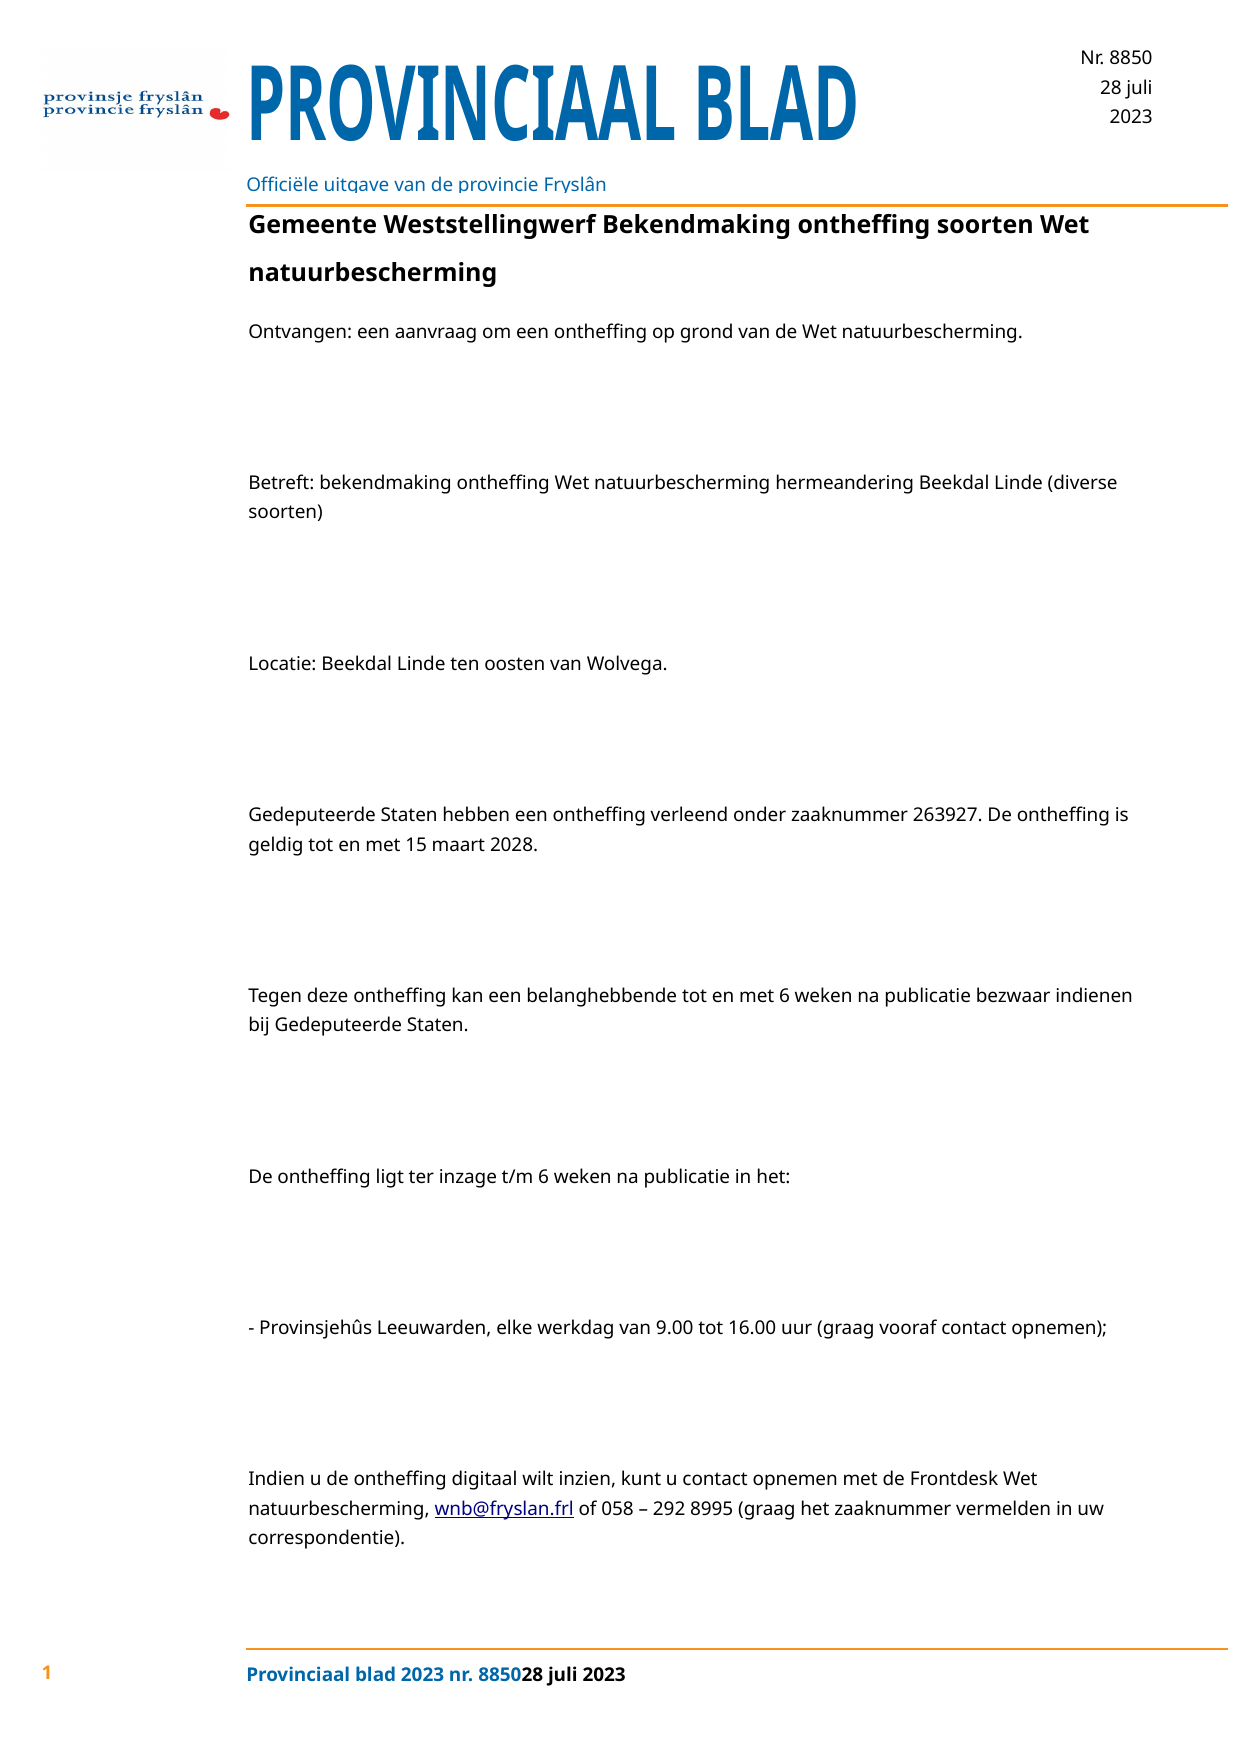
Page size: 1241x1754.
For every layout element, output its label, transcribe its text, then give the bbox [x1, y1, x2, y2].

text De ontheffing ligt ter inzage t/m 6 weken na publicatie in het: [248, 1163, 1152, 1189]
text Ontvangen: een aanvraag om een ontheffing op grond van de Wet natuurbescherming. [248, 318, 1152, 344]
text Betreft: bekendmaking ontheffing Wet natuurbescherming hermeandering Beekdal Linde (diverse soorten) [248, 469, 1152, 524]
text Tegen deze ontheffing kan een belanghebbende tot en met 6 weken na publicatie bezwaar indienen bij Gedeputeerde Staten. [248, 982, 1152, 1037]
text Locatie: Beekdal Linde ten oosten van Wolvega. [248, 650, 1152, 676]
text Indien u de ontheffing digitaal wilt inzien, kunt u contact opnemen met de Frontdesk Wet natuurbescherming, wnb@fryslan.frl of 058 – 292 8995 (graag het zaaknummer vermelden in uw correspondentie). [248, 1465, 1152, 1550]
picture [41, 47, 231, 172]
text Gedeputeerde Staten hebben een ontheffing verleend onder zaaknummer 263927. De ontheffing is geldig tot en met 15 maart 2028. [248, 801, 1152, 857]
text - Provinsjehûs Leeuwarden, elke werkdag van 9.00 tot 16.00 uur (graag vooraf contact opnemen); [248, 1314, 1152, 1340]
text Gemeente Weststellingwerf Bekendmaking ontheffing soorten Wet natuurbescherming [248, 207, 1152, 288]
